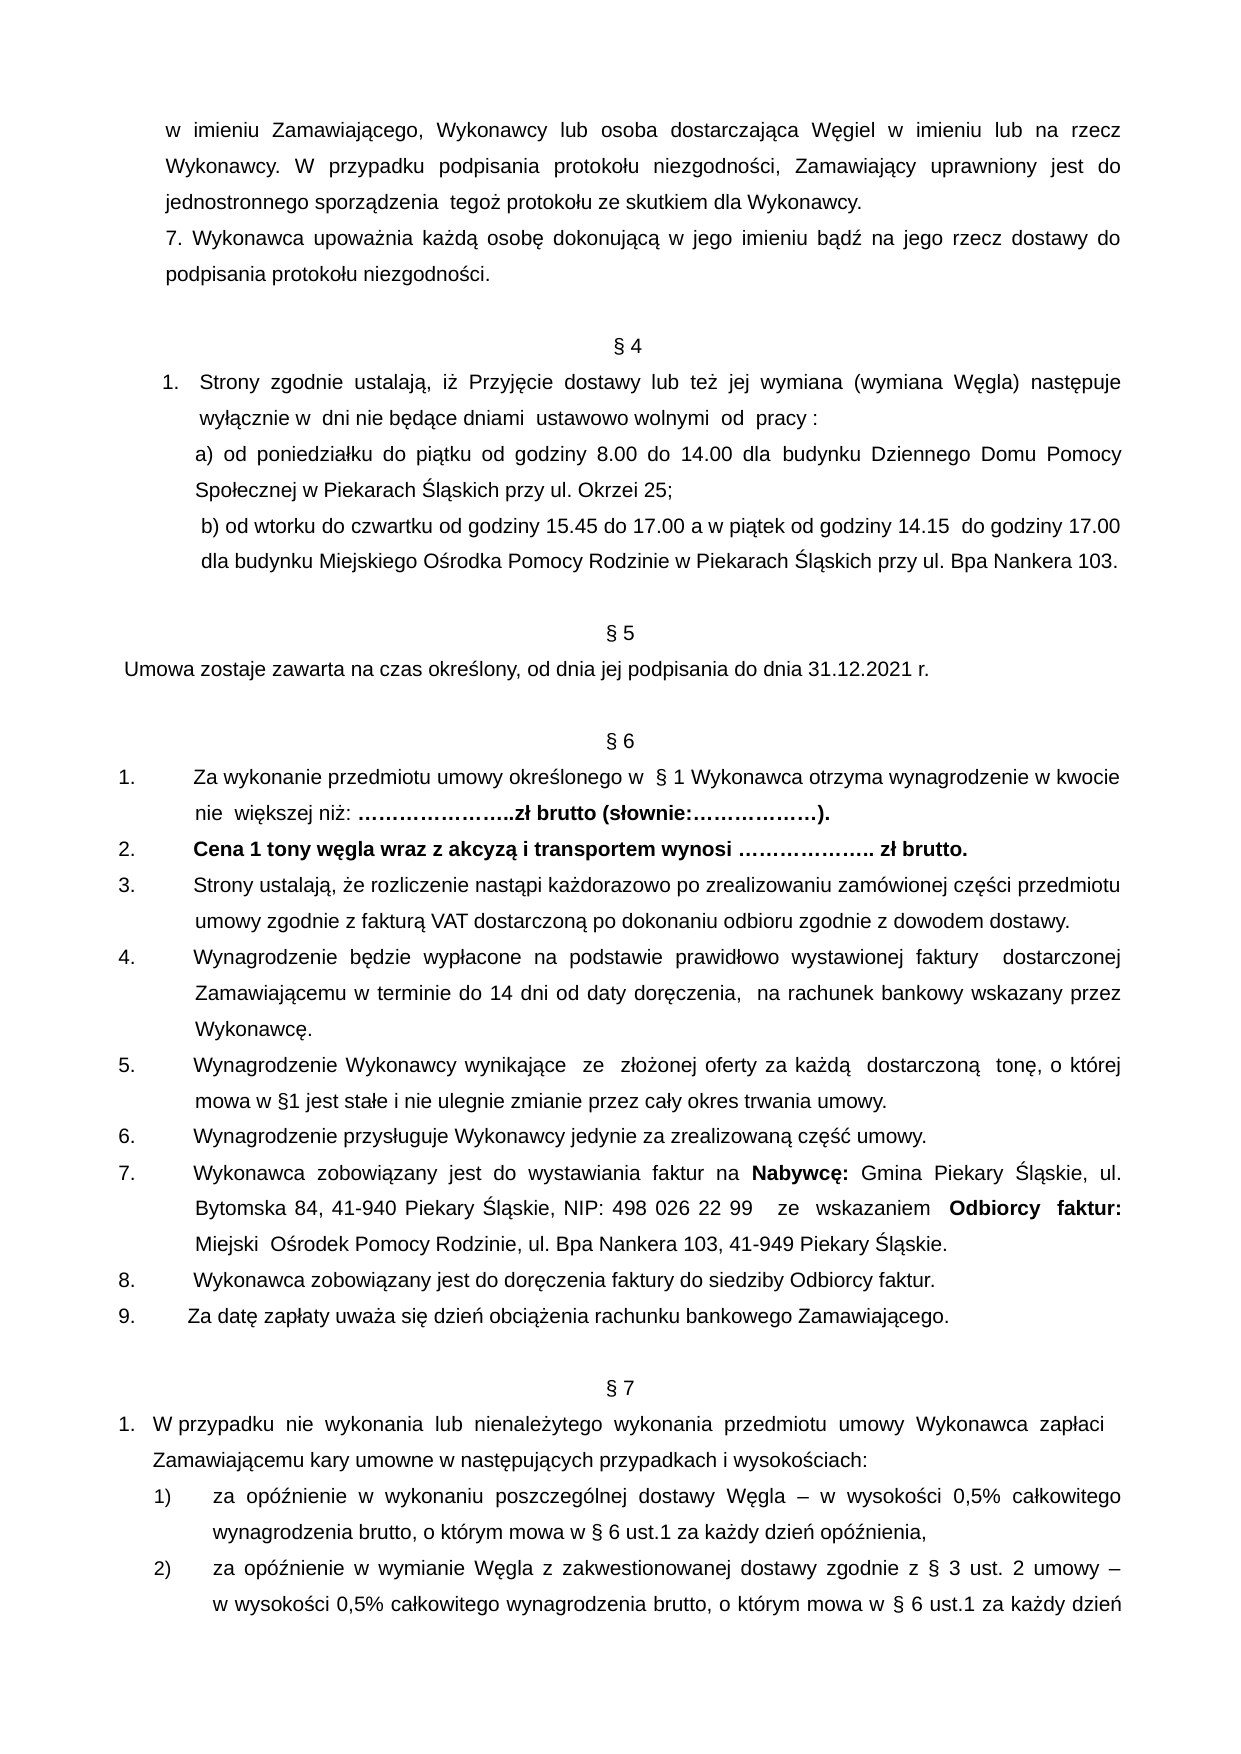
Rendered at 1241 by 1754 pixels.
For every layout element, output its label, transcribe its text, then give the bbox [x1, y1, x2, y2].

list Strony zgodnie ustalają, iż Przyjęcie dostawy lub też jej wymiana (wymiana Węgla) następuje wyłącznie w dni nie będące dniami ustawowo wolnymi od pracy : [162, 370, 1122, 429]
text § 5 [118, 621, 1122, 645]
text Umowa zostaje zawarta na czas określony, od dnia jej podpisania do dnia 31.12.2021 r. [118, 657, 1122, 681]
text 9. Za datę zapłaty uważa się dzień obciążenia rachunku bankowego Zamawiającego. [118, 1304, 1122, 1328]
text 7. Wykonawca upoważnia każdą osobę dokonującą w jego imieniu bądź na jego rzecz dostawy do podpisania protokołu niezgodności. [165, 226, 1122, 286]
text Zamawiającemu kary umowne w następujących przypadkach i wysokościach: [118, 1448, 1122, 1472]
list Za wykonanie przedmiotu umowy określonego w § 1 Wykonawca otrzyma wynagrodzenie w kwocie nie większej niż: …………………..zł brutto (słownie:………………). [118, 765, 1122, 825]
text 1. W przypadku nie wykonania lub nienależytego wykonania przedmiotu umowy Wykonawca zapłaci [118, 1412, 1122, 1436]
list Wynagrodzenie przysługuje Wykonawcy jedynie za zrealizowaną część umowy. [118, 1124, 1122, 1148]
list za opóźnienie w wykonaniu poszczególnej dostawy Węgla – w wysokości 0,5% całkowitego wynagrodzenia brutto, o którym mowa w § 6 ust.1 za każdy dzień opóźnienia, [153, 1484, 1122, 1544]
list za opóźnienie w wymianie Węgla z zakwestionowanej dostawy zgodnie z § 3 ust. 2 umowy – w wysokości 0,5% całkowitego wynagrodzenia brutto, o którym mowa w § 6 ust.1 za każdy dzień [153, 1556, 1122, 1616]
list Wynagrodzenie Wykonawcy wynikające ze złożonej oferty za każdą dostarczoną tonę, o której mowa w §1 jest stałe i nie ulegnie zmianie przez cały okres trwania umowy. [118, 1052, 1122, 1112]
list Strony ustalają, że rozliczenie nastąpi każdorazowo po zrealizowaniu zamówionej części przedmiotu umowy zgodnie z fakturą VAT dostarczoną po dokonaniu odbioru zgodnie z dowodem dostawy. [118, 873, 1122, 933]
text a) od poniedziałku do piątku od godziny 8.00 do 14.00 dla budynku Dziennego Domu Pomocy Społecznej w Piekarach Śląskich przy ul. Okrzei 25; [195, 442, 1122, 501]
text b) od wtorku do czwartku od godziny 15.45 do 17.00 a w piątek od godziny 14.15 do godziny 17.00 dla budynku Miejskiego Ośrodka Pomocy Rodzinie w Piekarach Śląskich przy ul. Bpa Nankera 103. [201, 513, 1122, 573]
list Wykonawca zobowiązany jest do wystawiania faktur na Nabywcę: Gmina Piekary Śląskie, ul. Bytomska 84, 41-940 Piekary Śląskie, NIP: 498 026 22 99 ze wskazaniem Odbiorcy faktur: Miejski Ośrodek Pomocy Rodzinie, ul. Bpa Nankera 103, 41-949 Piekary Śląskie. [118, 1160, 1122, 1256]
text § 6 [118, 729, 1122, 753]
list Cena 1 tony węgla wraz z akcyzą i transportem wynosi ……………….. zł brutto. [118, 837, 1122, 861]
text § 4 [133, 334, 1122, 358]
text 8. Wykonawca zobowiązany jest do doręczenia faktury do siedziby Odbiorcy faktur. [118, 1268, 1122, 1292]
text w imieniu Zamawiającego, Wykonawcy lub osoba dostarczająca Węgiel w imieniu lub na rzecz Wykonawcy. W przypadku podpisania protokołu niezgodności, Zamawiający uprawniony jest do jednostronnego sporządzenia tegoż protokołu ze skutkiem dla Wykonawcy. [165, 118, 1122, 214]
list Wynagrodzenie będzie wypłacone na podstawie prawidłowo wystawionej faktury dostarczonej Zamawiającemu w terminie do 14 dni od daty doręczenia, na rachunek bankowy wskazany przez Wykonawcę. [118, 945, 1122, 1041]
text § 7 [118, 1376, 1122, 1400]
